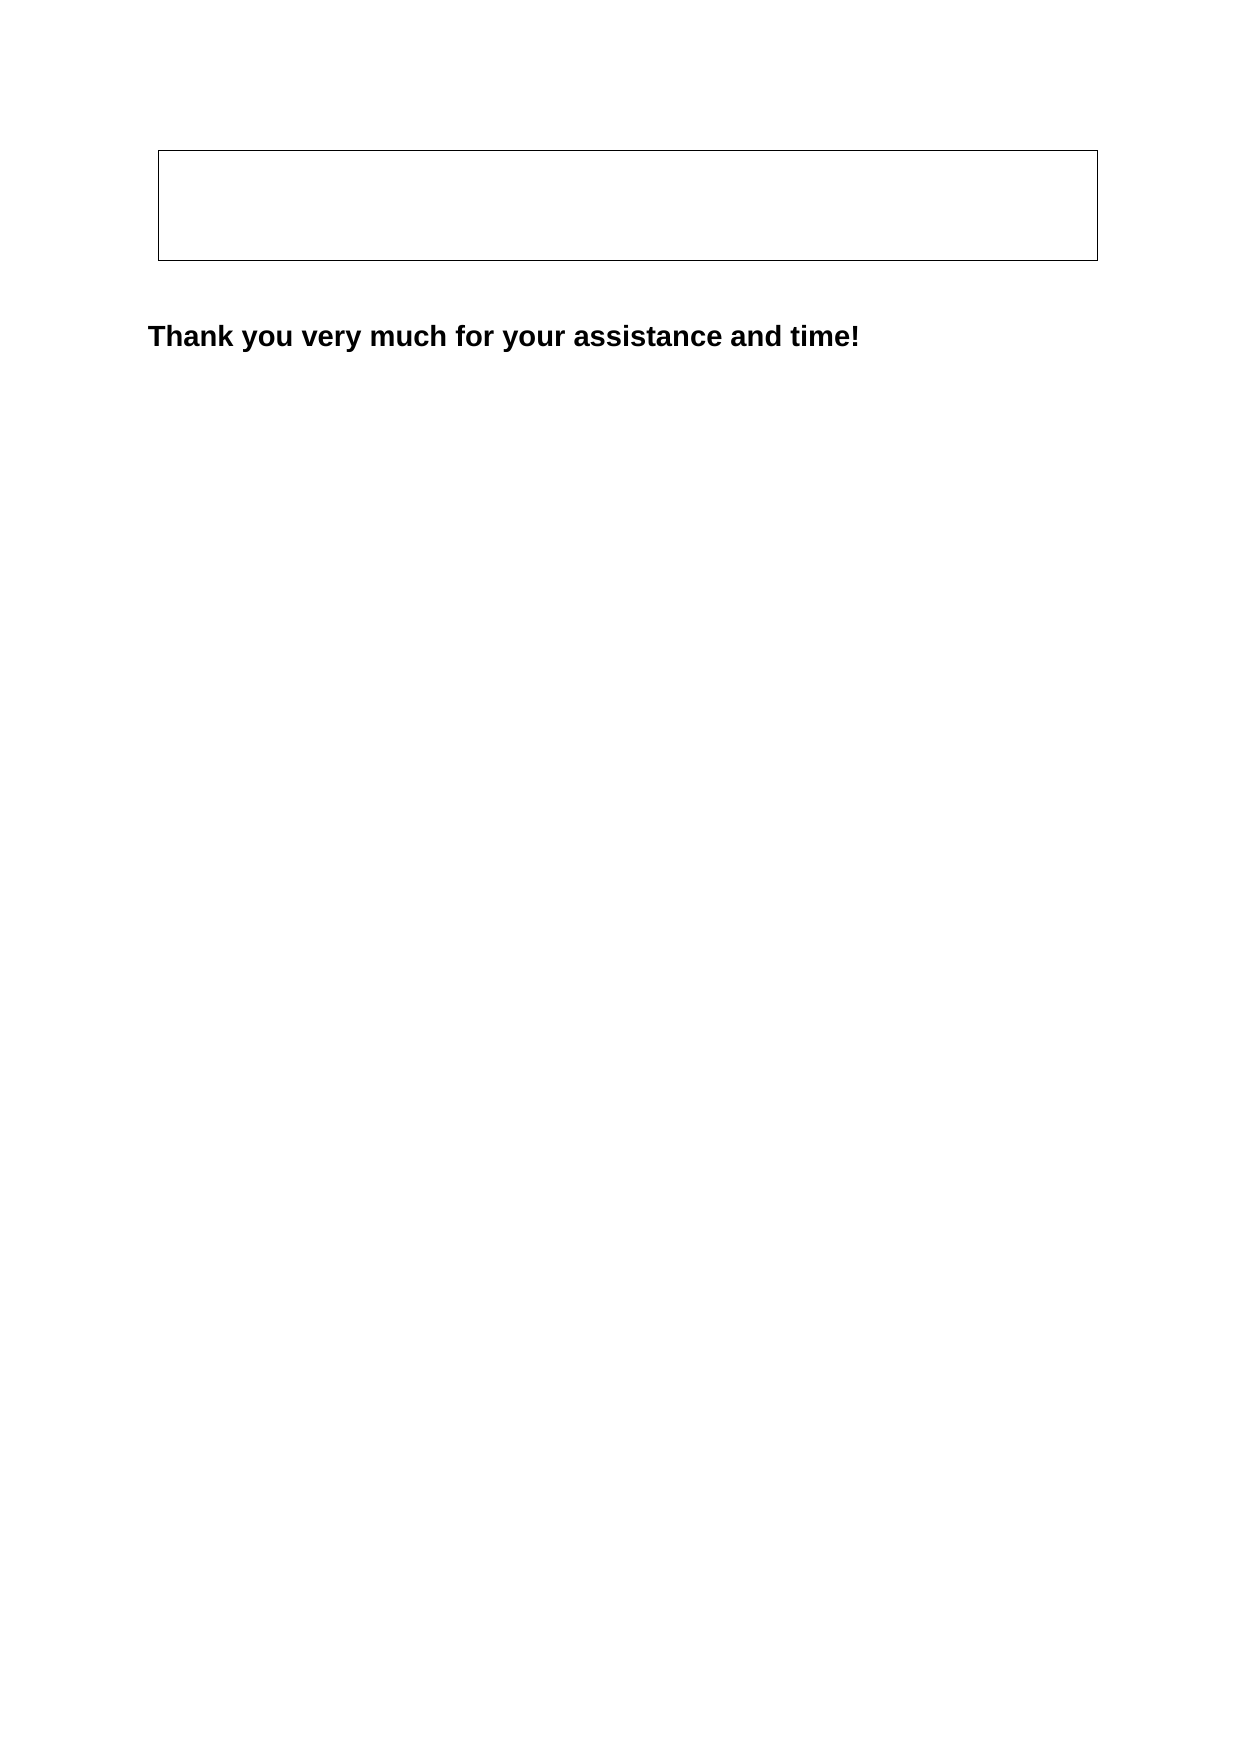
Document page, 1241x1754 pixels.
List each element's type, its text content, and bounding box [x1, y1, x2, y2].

table_cell [159, 151, 1097, 260]
text Thank you very much for your assistance and time! [148, 319, 1092, 352]
